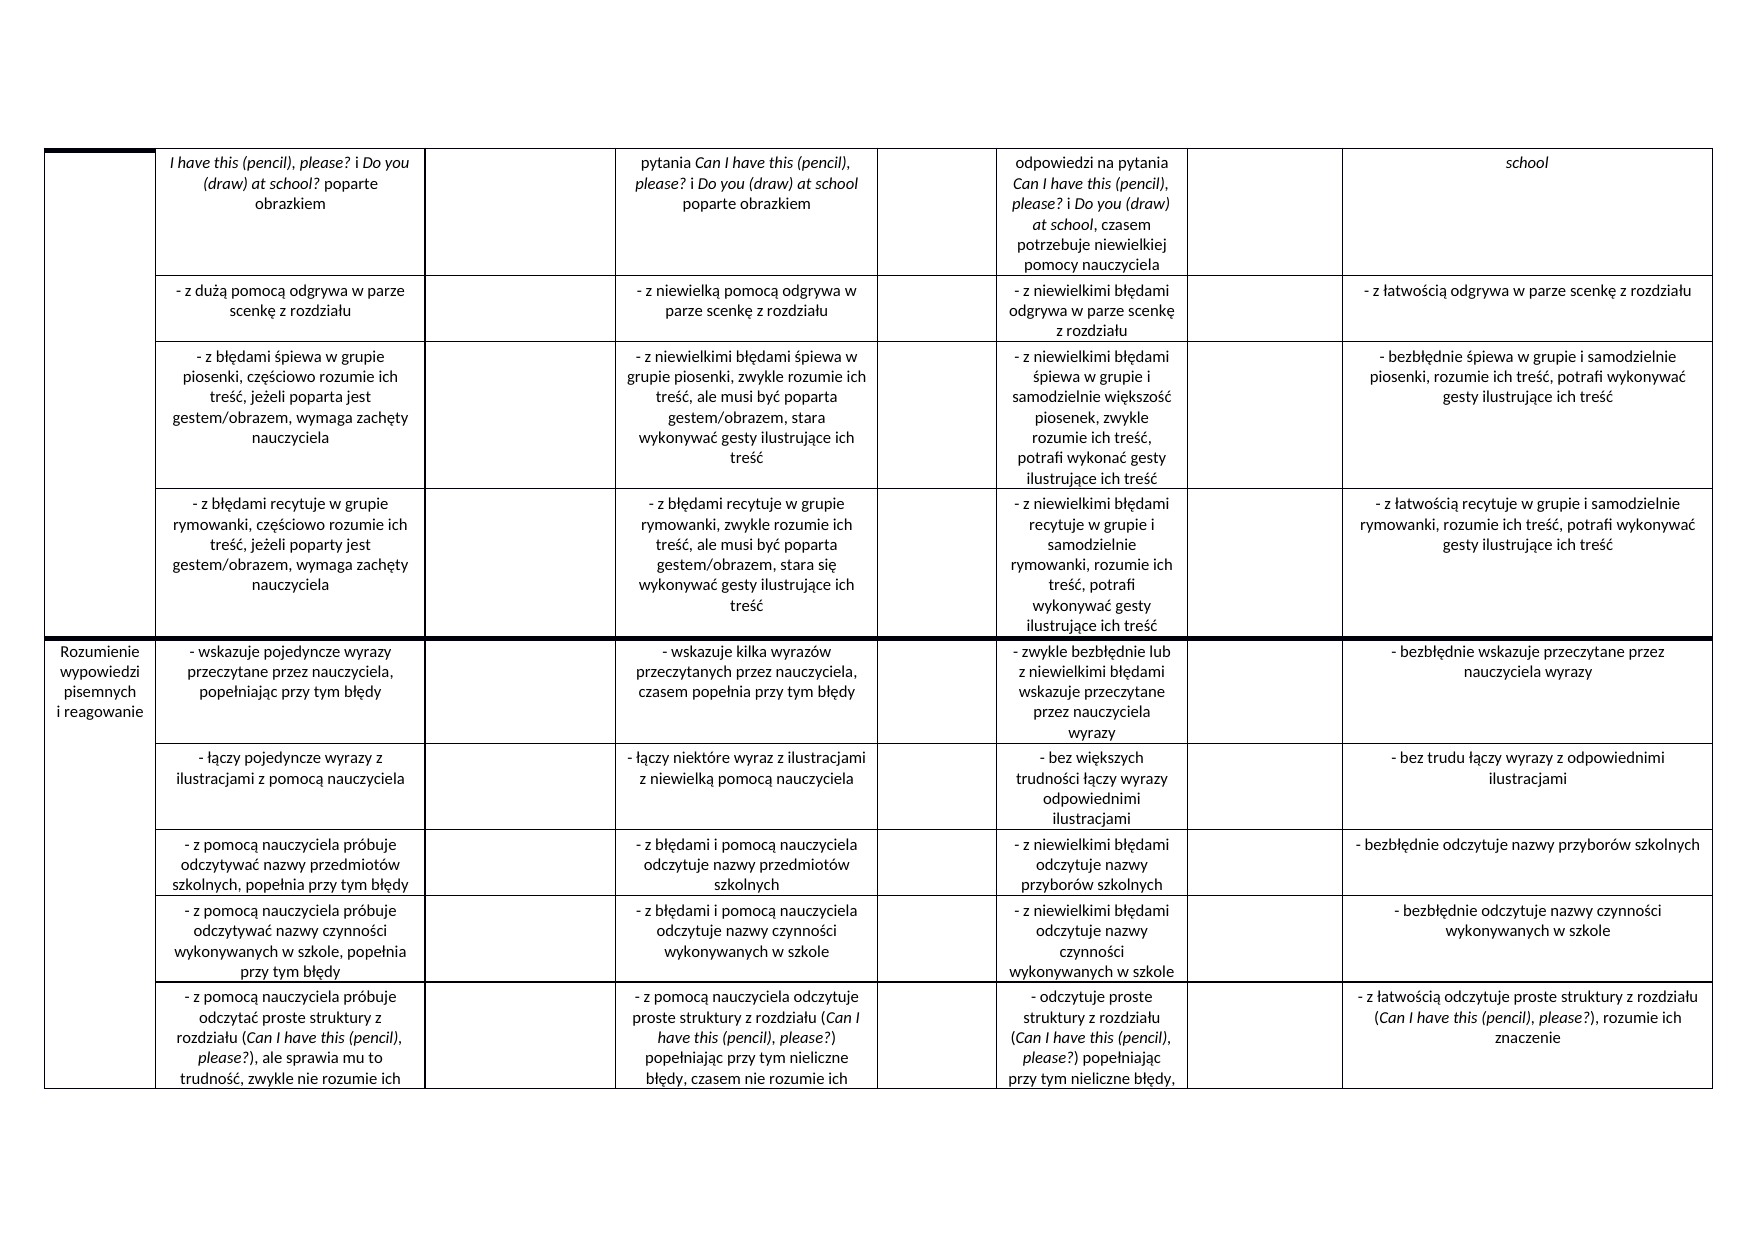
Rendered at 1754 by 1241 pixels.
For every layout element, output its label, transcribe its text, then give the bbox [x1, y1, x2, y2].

table_cell [45, 153, 155, 636]
table_cell [1188, 896, 1342, 981]
table_cell - zwykle bezbłędnie lub z niewielkimi błędami wskazuje przeczytane przez nauczyciela wyrazy [997, 641, 1187, 742]
table_cell - bezbłędnie śpiewa w grupie i samodzielnie piosenki, rozumie ich treść, potrafi wykonywać gesty ilustrujące ich treść [1343, 342, 1712, 488]
table_cell [1188, 830, 1342, 895]
table_cell - z błędami śpiewa w grupie piosenki, częściowo rozumie ich treść, jeżeli poparta jest gestem/obrazem, wymaga zachęty nauczyciela [156, 342, 424, 488]
table_cell - z niewielkimi błędami śpiewa w grupie piosenki, zwykle rozumie ich treść, ale musi być poparta gestem/obrazem, stara wykonywać gesty ilustrujące ich treść [616, 342, 877, 488]
table_cell [878, 489, 996, 636]
table_cell [878, 983, 996, 1088]
table_cell [878, 149, 996, 275]
table_cell - z błędami i pomocą nauczyciela odczytuje nazwy czynności wykonywanych w szkole [616, 896, 877, 981]
table_cell - z niewielkimi błędami śpiewa w grupie i samodzielnie większość piosenek, zwykle rozumie ich treść, potrafi wykonać gesty ilustrujące ich treść [997, 342, 1187, 488]
table_cell - bezbłędnie wskazuje przeczytane przez nauczyciela wyrazy [1343, 641, 1712, 742]
table_cell - z błędami recytuje w grupie rymowanki, zwykle rozumie ich treść, ale musi być poparta gestem/obrazem, stara się wykonywać gesty ilustrujące ich treść [616, 489, 877, 636]
table_cell - z łatwością recytuje w grupie i samodzielnie rymowanki, rozumie ich treść, potrafi wykonywać gesty ilustrujące ich treść [1343, 489, 1712, 636]
table_cell pytania Can I have this (pencil), please? i Do you (draw) at school poparte obrazkiem [616, 149, 877, 275]
table_cell - z błędami i pomocą nauczyciela odczytuje nazwy przedmiotów szkolnych [616, 830, 877, 895]
table_cell [878, 744, 996, 829]
table_cell - łączy niektóre wyraz z ilustracjami z niewielką pomocą nauczyciela [616, 744, 877, 829]
table_cell [426, 896, 615, 981]
table_cell - z dużą pomocą odgrywa w parze scenkę z rozdziału [156, 276, 424, 341]
table_cell - wskazuje pojedyncze wyrazy przeczytane przez nauczyciela, popełniając przy tym błędy [156, 641, 424, 742]
table_cell - z łatwością odczytuje proste struktury z rozdziału (Can I have this (pencil), please?), rozumie ich znaczenie [1343, 983, 1712, 1088]
table_cell [426, 641, 615, 742]
table_cell - bezbłędnie odczytuje nazwy przyborów szkolnych [1343, 830, 1712, 895]
table_cell school [1343, 149, 1712, 275]
table_cell [1188, 149, 1342, 275]
table_cell - z błędami recytuje w grupie rymowanki, częściowo rozumie ich treść, jeżeli poparty jest gestem/obrazem, wymaga zachęty nauczyciela [156, 489, 424, 636]
table_cell - z niewielkimi błędami odczytuje nazwy przyborów szkolnych [997, 830, 1187, 895]
table_cell - łączy pojedyncze wyrazy z ilustracjami z pomocą nauczyciela [156, 744, 424, 829]
table_cell [426, 489, 615, 636]
table_cell - z łatwością odgrywa w parze scenkę z rozdziału [1343, 276, 1712, 341]
table_cell [426, 744, 615, 829]
table_cell [878, 896, 996, 981]
table_cell - z niewielkimi błędami odgrywa w parze scenkę z rozdziału [997, 276, 1187, 341]
table_cell [1188, 489, 1342, 636]
table_cell - bezbłędnie odczytuje nazwy czynności wykonywanych w szkole [1343, 896, 1712, 981]
table_cell [1188, 276, 1342, 341]
table_cell I have this (pencil), please? i Do you (draw) at school? poparte obrazkiem [156, 149, 424, 275]
table_cell [878, 342, 996, 488]
table_cell [878, 641, 996, 742]
table_cell - z niewielkimi błędami recytuje w grupie i samodzielnie rymowanki, rozumie ich treść, potrafi wykonywać gesty ilustrujące ich treść [997, 489, 1187, 636]
table_cell [1188, 641, 1342, 742]
table_cell [878, 276, 996, 341]
table_cell Rozumienie wypowiedzi pisemnych i reagowanie [45, 641, 155, 1088]
table_cell - odczytuje proste struktury z rozdziału (Can I have this (pencil), please?) popełniając przy tym nieliczne błędy, [997, 983, 1187, 1088]
table_cell [1188, 983, 1342, 1088]
table_cell [426, 276, 615, 341]
table_cell [426, 830, 615, 895]
table_cell - z pomocą nauczyciela próbuje odczytać proste struktury z rozdziału (Can I have this (pencil), please?), ale sprawia mu to trudność, zwykle nie rozumie ich [156, 983, 424, 1088]
table_cell [426, 983, 615, 1088]
table_cell - z pomocą nauczyciela odczytuje proste struktury z rozdziału (Can I have this (pencil), please?) popełniając przy tym nieliczne błędy, czasem nie rozumie ich [616, 983, 877, 1088]
table_cell - z pomocą nauczyciela próbuje odczytywać nazwy przedmiotów szkolnych, popełnia przy tym błędy [156, 830, 424, 895]
table_cell [426, 149, 615, 275]
table_cell - z niewielkimi błędami odczytuje nazwy czynności wykonywanych w szkole [997, 896, 1187, 981]
table_cell [1188, 744, 1342, 829]
table_cell [878, 830, 996, 895]
table_cell - bez większych trudności łączy wyrazy odpowiednimi ilustracjami [997, 744, 1187, 829]
table_cell [426, 342, 615, 488]
table_cell - wskazuje kilka wyrazów przeczytanych przez nauczyciela, czasem popełnia przy tym błędy [616, 641, 877, 742]
table_cell odpowiedzi na pytania Can I have this (pencil), please? i Do you (draw) at school, czasem potrzebuje niewielkiej pomocy nauczyciela [997, 149, 1187, 275]
table_cell - z pomocą nauczyciela próbuje odczytywać nazwy czynności wykonywanych w szkole, popełnia przy tym błędy [156, 896, 424, 981]
table_cell - z niewielką pomocą odgrywa w parze scenkę z rozdziału [616, 276, 877, 341]
table_cell - bez trudu łączy wyrazy z odpowiednimi ilustracjami [1343, 744, 1712, 829]
table_cell [1188, 342, 1342, 488]
